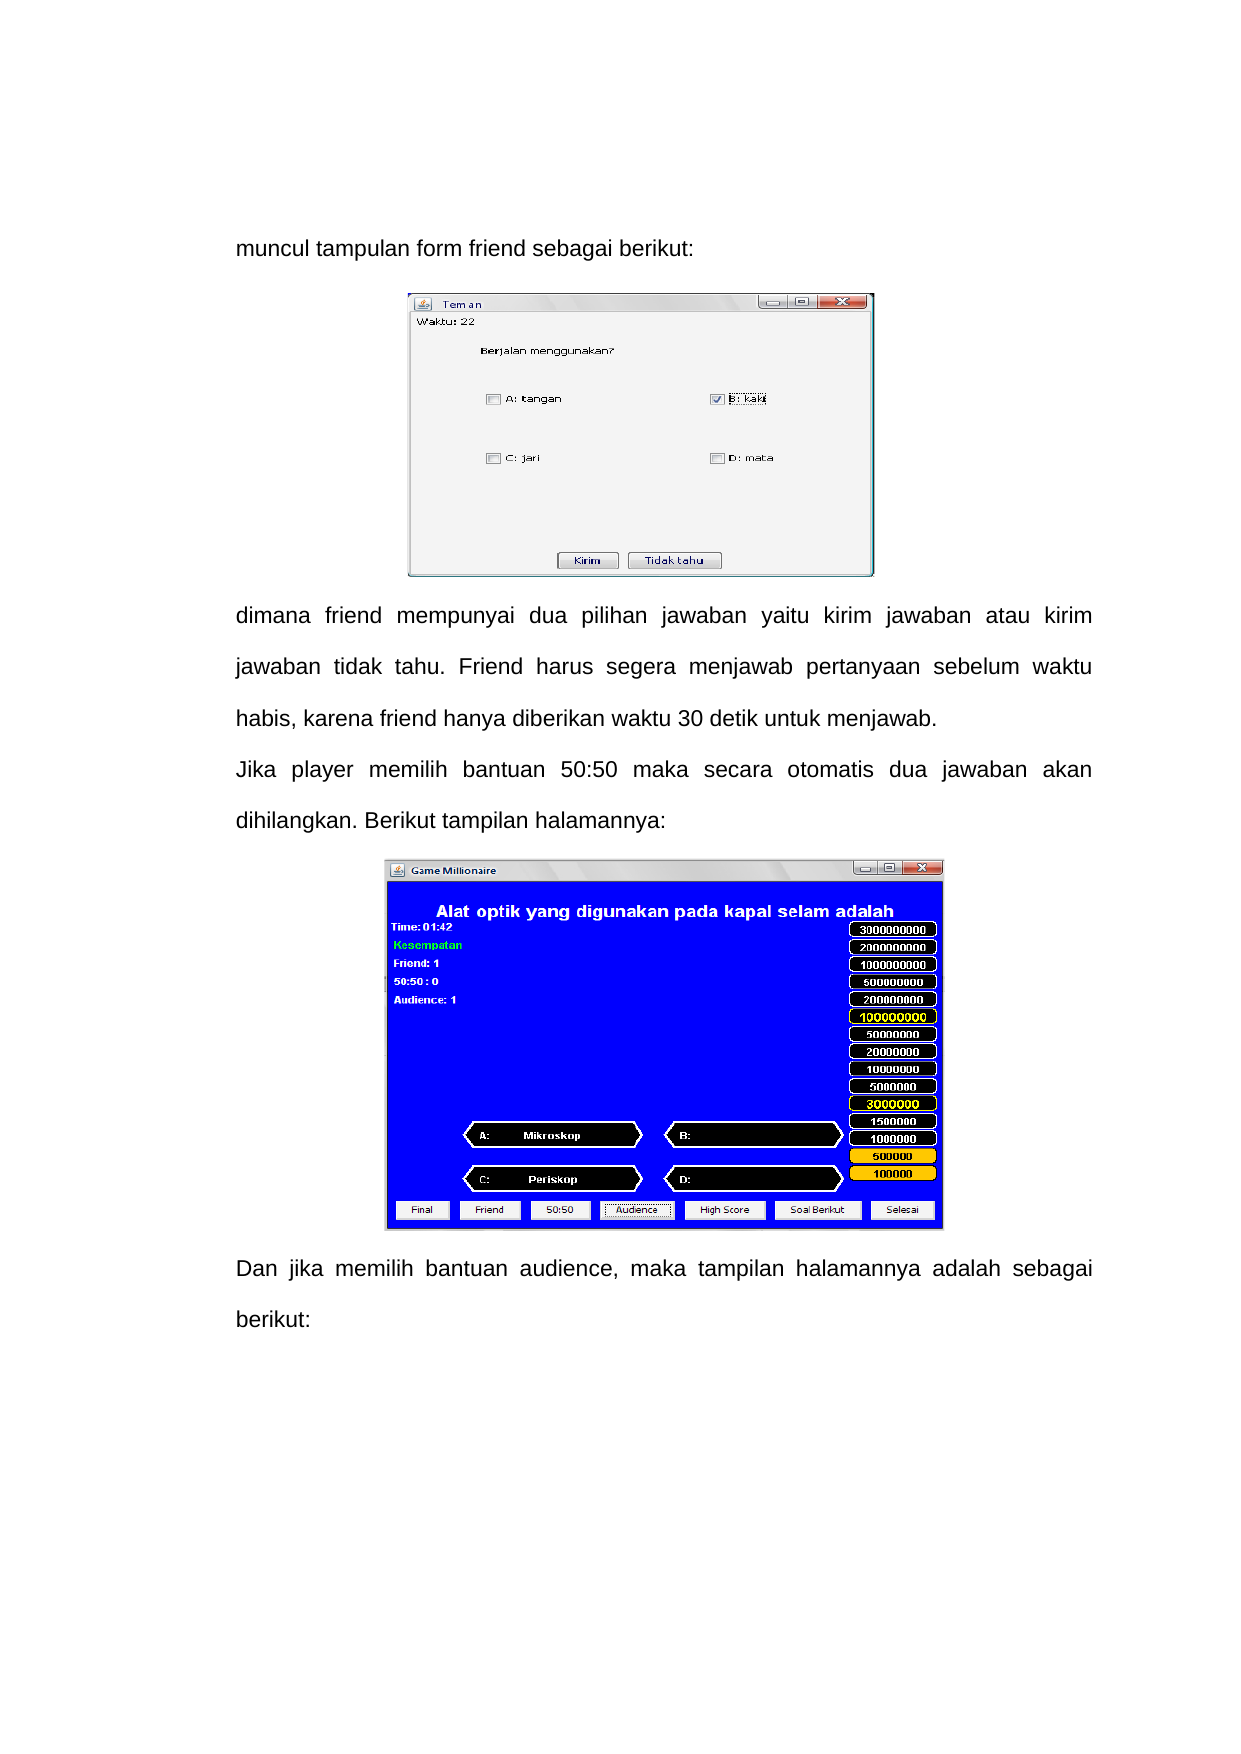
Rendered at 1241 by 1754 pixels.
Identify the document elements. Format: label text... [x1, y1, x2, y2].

text Dan jika memilih bantuan audience, maka tampilan halamannya adalah sebagai berikut: [236, 859, 1093, 1333]
picture [384, 858, 945, 1231]
text dimana friend mempunyai dua pilihan jawaban yaitu kirim jawaban atau kirim jawaban tidak tahu. Friend harus segera menjawab pertanyaan sebelum waktu habis, karena friend hanya diberikan waktu 30 detik untuk menjawab. [236, 287, 1093, 731]
text Jika player memilih bantuan 50:50 maka secara otomatis dua jawaban akan dihilangkan. Berikut tampilan halamannya: [236, 756, 1093, 833]
picture [407, 293, 875, 577]
text muncul tampulan form friend sebagai berikut: [236, 236, 1093, 261]
